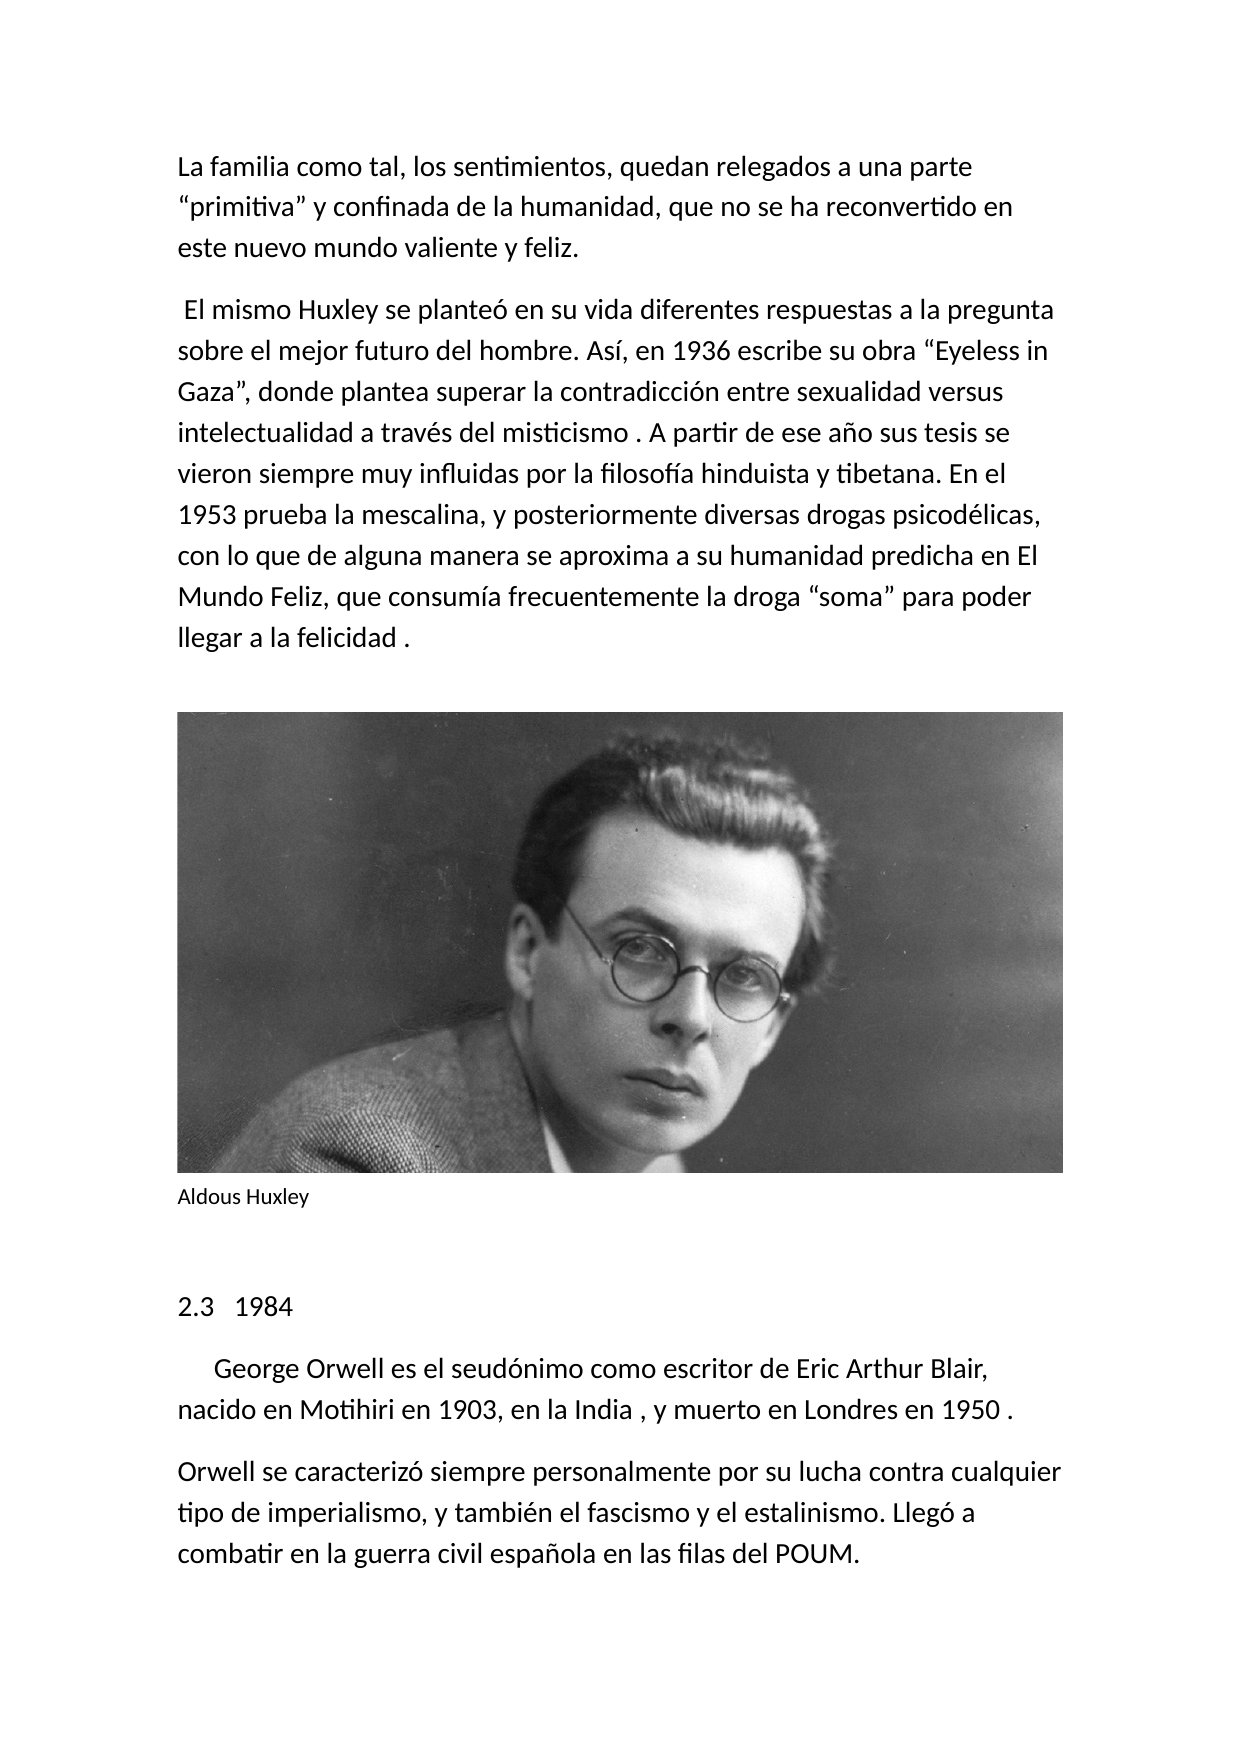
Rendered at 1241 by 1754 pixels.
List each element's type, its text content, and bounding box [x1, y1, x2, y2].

text El mismo Huxley se planteó en su vida diferentes respuestas a la pregunta sobre el mejor futuro del hombre. Así, en 1936 escribe su obra “Eyeless in Gaza”, donde plantea superar la contradicción entre sexualidad versus intelectualidad a través del misticismo . A partir de ese año sus tesis se vieron siempre muy influidas por la filosofía hinduista y tibetana. En el 1953 prueba la mescalina, y posteriormente diversas drogas psicodélicas, con lo que de alguna manera se aproxima a su humanidad predicha en El Mundo Feliz, que consumía frecuentemente la droga “soma” para poder llegar a la felicidad . [177, 291, 1063, 654]
text George Orwell es el seudónimo como escritor de Eric Arthur Blair, nacido en Motihiri en 1903, en la India , y muerto en Londres en 1950 . [177, 1350, 1063, 1427]
text Aldous Huxley [177, 1173, 1063, 1210]
text [177, 681, 1063, 712]
text 2.3 1984 [177, 1288, 1063, 1324]
text La familia como tal, los sentimientos, quedan relegados a una parte “primitiva” y confinada de la humanidad, que no se ha reconvertido en este nuevo mundo valiente y feliz. [177, 148, 1063, 265]
text Orwell se caracterizó siempre personalmente por su lucha contra cualquier tipo de imperialismo, y también el fascismo y el estalinismo. Llegó a combatir en la guerra civil española en las filas del POUM. [177, 1453, 1063, 1570]
picture [177, 712, 1063, 1173]
